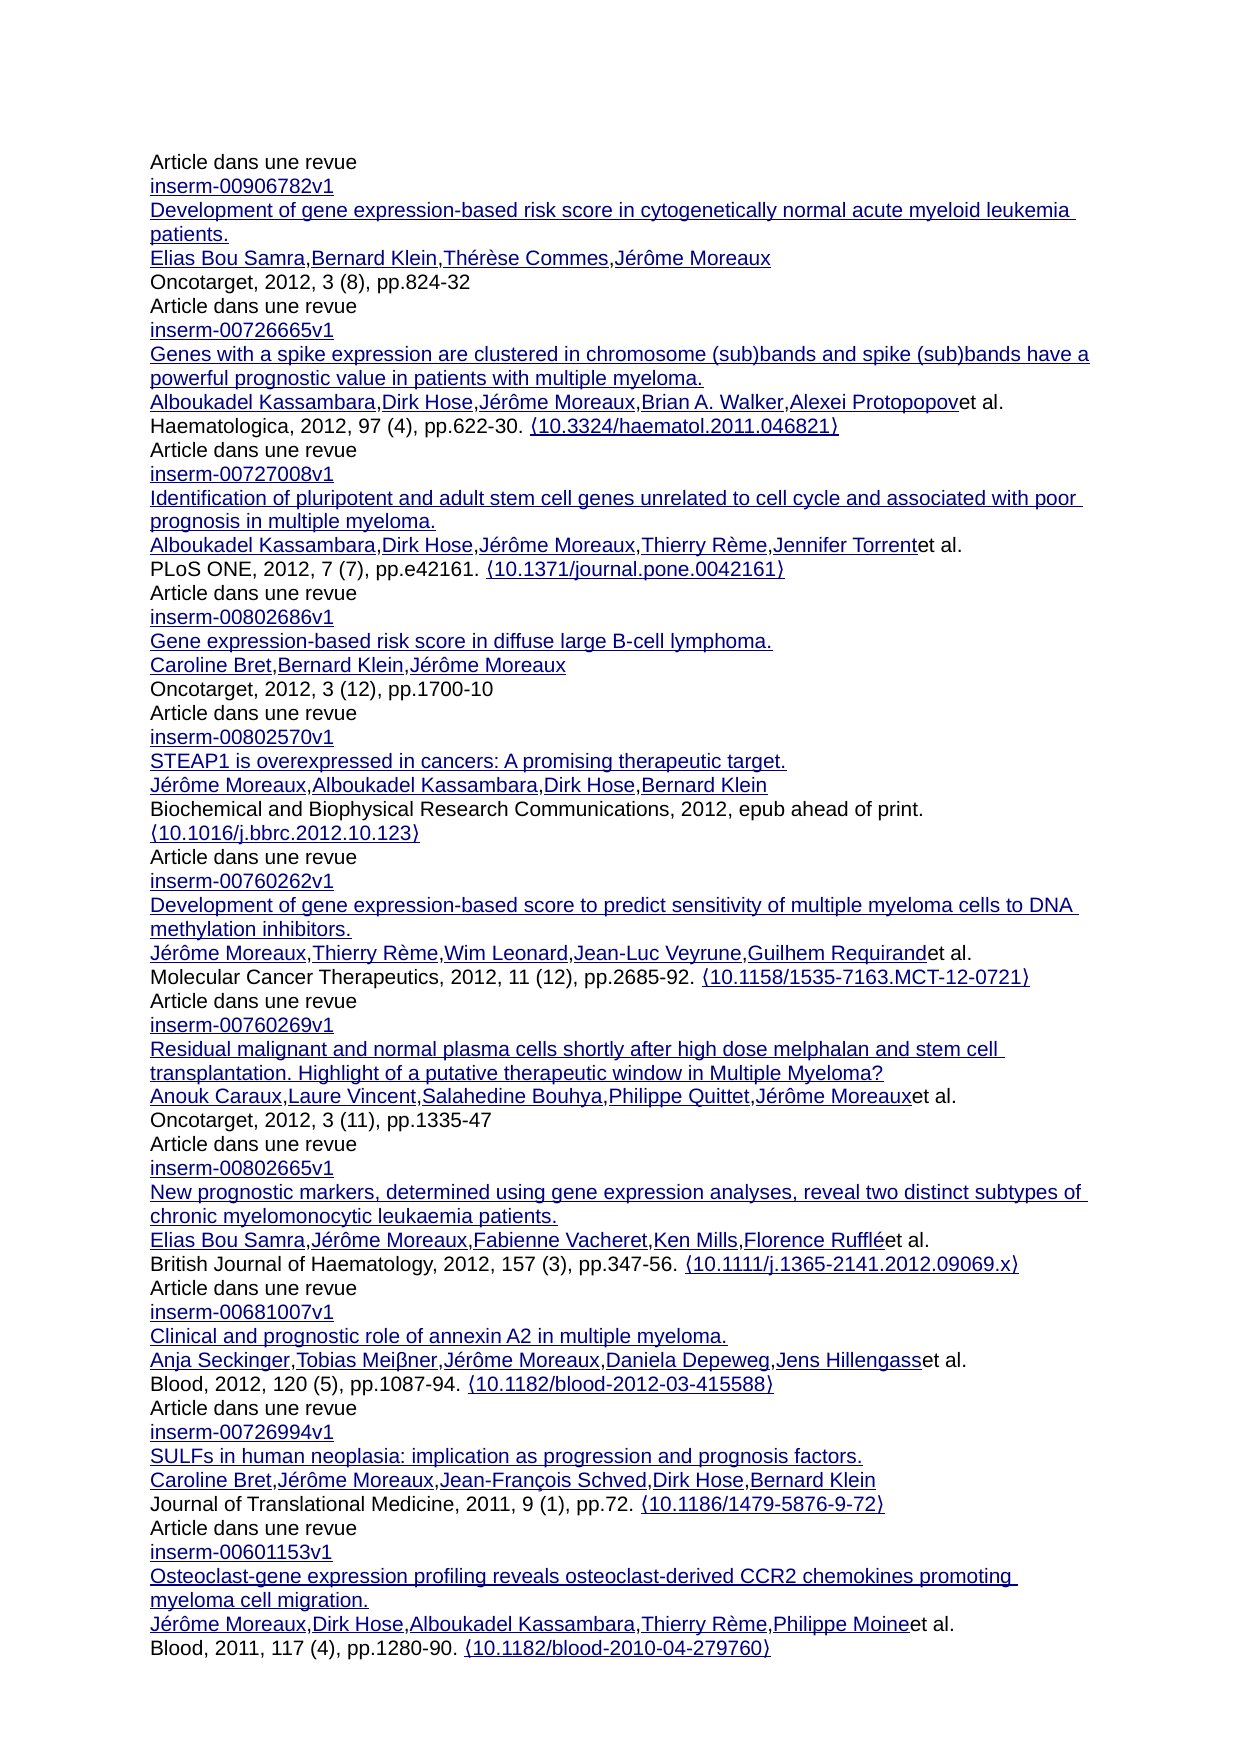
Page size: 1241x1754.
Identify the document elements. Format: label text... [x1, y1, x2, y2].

table_cell New prognostic markers, determined using gene expression analyses, reveal two distinct subtypes of chronic myelomonocytic leukaemia patients. Elias Bou Samra,Jérôme Moreaux,Fabienne Vacheret,Ken Mills,Florence Ruffléet al. British Journal of Haematology, 2012, 157 (3), pp.347-56. ⟨10.1111/j.1365-2141.2012.09069.x⟩ Article dans une revue inserm-00681007v1 [150, 1180, 1090, 1324]
table_cell Osteoclast-gene expression profiling reveals osteoclast-derived CCR2 chemokines promoting myeloma cell migration. Jérôme Moreaux,Dirk Hose,Alboukadel Kassambara,Thierry Rème,Philippe Moineet al. Blood, 2011, 117 (4), pp.1280-90. ⟨10.1182/blood-2010-04-279760⟩ [150, 1564, 1090, 1659]
table_cell powerful prognostic value in patients with multiple myeloma. Alboukadel Kassambara,Dirk Hose,Jérôme Moreaux,Brian A. Walker,Alexei Protopopovet al. Haematologica, 2012, 97 (4), pp.622-30. ⟨10.3324/haematol.2011.046821⟩ Article dans une revue inserm-00727008v1 [150, 364, 1090, 485]
table_cell Article dans une revue inserm-00906782v1 [150, 150, 1090, 198]
table_cell Genes with a spike expression are clustered in chromosome (sub)bands and spike (sub)bands have a [150, 342, 1090, 363]
table_cell Gene expression-based risk score in diffuse large B-cell lymphoma. Caroline Bret,Bernard Klein,Jérôme Moreaux Oncotarget, 2012, 3 (12), pp.1700-10 Article dans une revue inserm-00802570v1 [150, 629, 1090, 749]
table_cell Development of gene expression-based score to predict sensitivity of multiple myeloma cells to DNA methylation inhibitors. Jérôme Moreaux,Thierry Rème,Wim Leonard,Jean-Luc Veyrune,Guilhem Requirandet al. Molecular Cancer Therapeutics, 2012, 11 (12), pp.2685-92. ⟨10.1158/1535-7163.MCT-12-0721⟩ Article dans une revue inserm-00760269v1 [150, 893, 1090, 1036]
table_cell Clinical and prognostic role of annexin A2 in multiple myeloma. Anja Seckinger,Tobias Meiβner,Jérôme Moreaux,Daniela Depeweg,Jens Hillengasset al. Blood, 2012, 120 (5), pp.1087-94. ⟨10.1182/blood-2012-03-415588⟩ Article dans une revue inserm-00726994v1 [150, 1324, 1090, 1444]
table_cell STEAP1 is overexpressed in cancers: A promising therapeutic target. Jérôme Moreaux,Alboukadel Kassambara,Dirk Hose,Bernard Klein Biochemical and Biophysical Research Communications, 2012, epub ahead of print. ⟨10.1016/j.bbrc.2012.10.123⟩ Article dans une revue inserm-00760262v1 [150, 749, 1090, 893]
table_cell SULFs in human neoplasia: implication as progression and prognosis factors. Caroline Bret,Jérôme Moreaux,Jean-François Schved,Dirk Hose,Bernard Klein Journal of Translational Medicine, 2011, 9 (1), pp.72. ⟨10.1186/1479-5876-9-72⟩ Article dans une revue inserm-00601153v1 [150, 1444, 1090, 1563]
table_cell Residual malignant and normal plasma cells shortly after high dose melphalan and stem cell transplantation. Highlight of a putative therapeutic window in Multiple Myeloma? Anouk Caraux,Laure Vincent,Salahedine Bouhya,Philippe Quittet,Jérôme Moreauxet al. Oncotarget, 2012, 3 (11), pp.1335-47 Article dans une revue inserm-00802665v1 [150, 1036, 1090, 1180]
table_cell Identification of pluripotent and adult stem cell genes unrelated to cell cycle and associated with poor prognosis in multiple myeloma. Alboukadel Kassambara,Dirk Hose,Jérôme Moreaux,Thierry Rème,Jennifer Torrentet al. PLoS ONE, 2012, 7 (7), pp.e42161. ⟨10.1371/journal.pone.0042161⟩ Article dans une revue inserm-00802686v1 [150, 485, 1090, 629]
table_cell Development of gene expression-based risk score in cytogenetically normal acute myeloid leukemia patients. Elias Bou Samra,Bernard Klein,Thérèse Commes,Jérôme Moreaux Oncotarget, 2012, 3 (8), pp.824-32 Article dans une revue inserm-00726665v1 [150, 198, 1090, 342]
